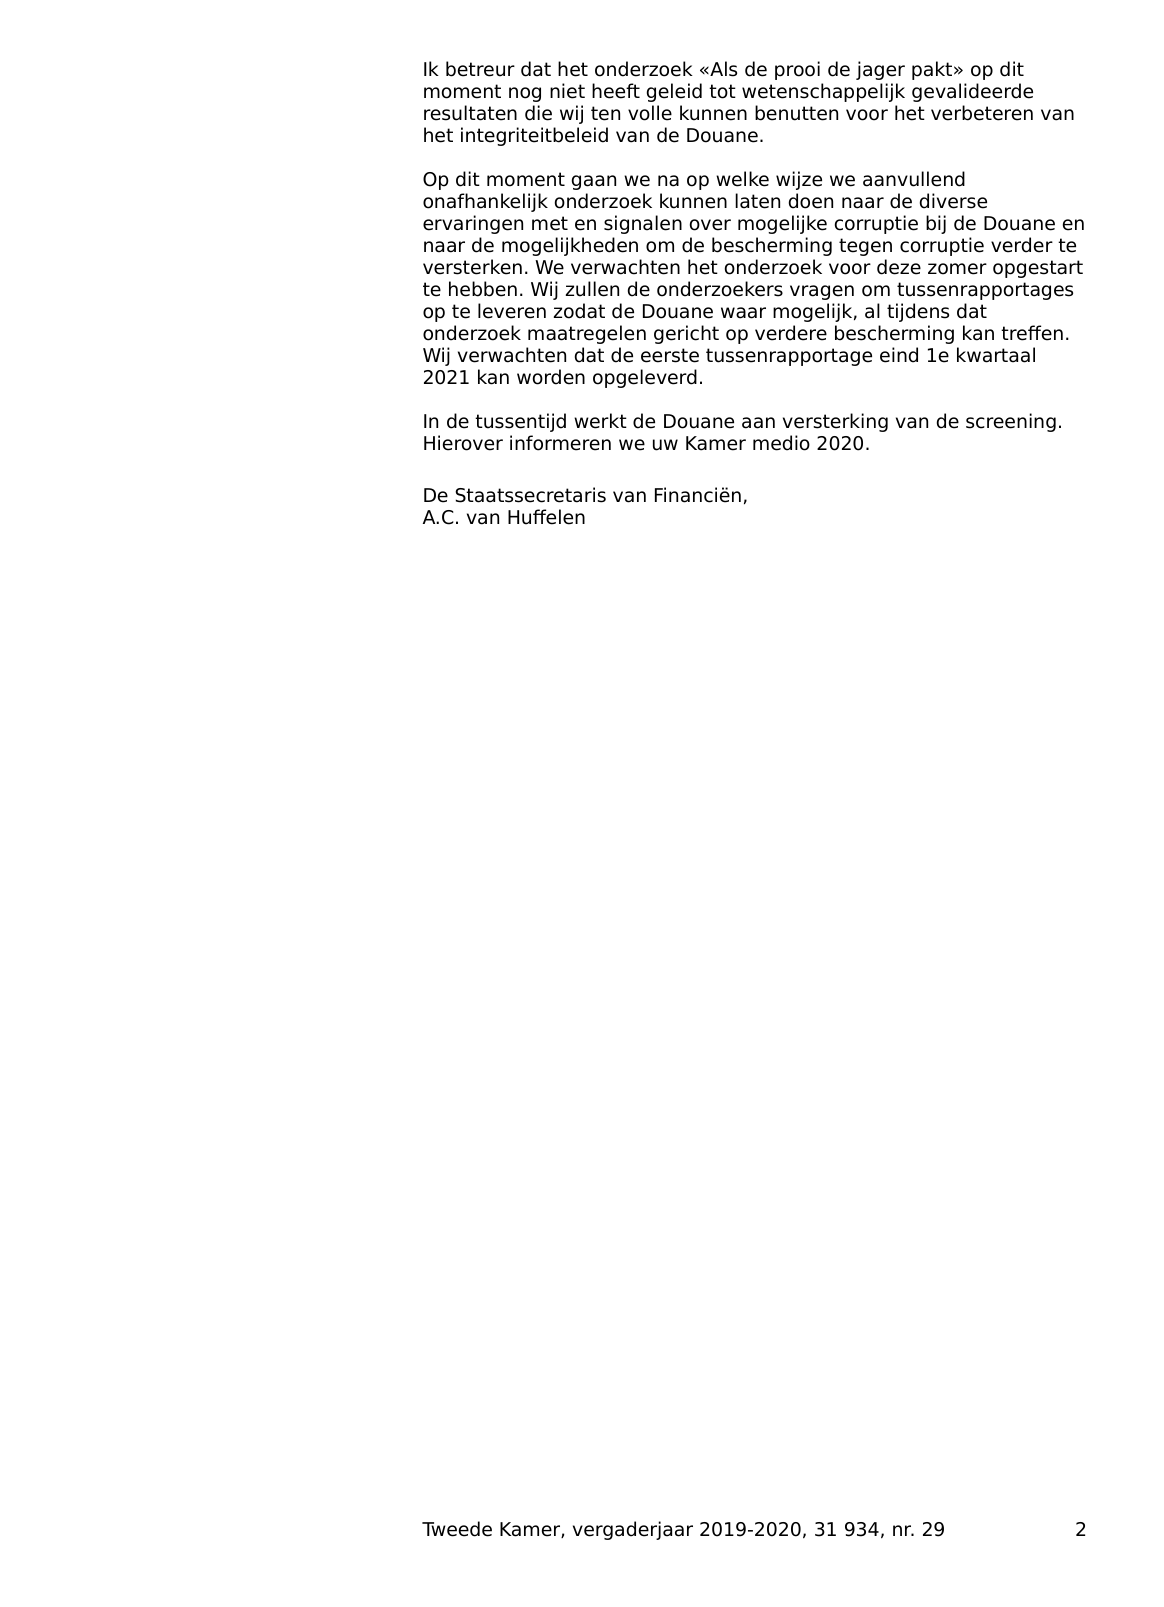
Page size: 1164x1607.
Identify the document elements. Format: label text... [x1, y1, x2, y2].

text De Staatssecretaris van Financiën, A.C. van Huffelen [422, 485, 1087, 529]
text In de tussentijd werkt de Douane aan versterking van de screening. Hierover informeren we uw Kamer medio 2020. [422, 411, 1087, 455]
text Ik betreur dat het onderzoek «Als de prooi de jager pakt» op dit moment nog niet heeft geleid tot wetenschappelijk gevalideerde resultaten die wij ten volle kunnen benutten voor het verbeteren van het integriteitbeleid van de Douane. [422, 59, 1087, 147]
text Op dit moment gaan we na op welke wijze we aanvullend onafhankelijk onderzoek kunnen laten doen naar de diverse ervaringen met en signalen over mogelijke corruptie bij de Douane en naar de mogelijkheden om de bescherming tegen corruptie verder te versterken. We verwachten het onderzoek voor deze zomer opgestart te hebben. Wij zullen de onderzoekers vragen om tussenrapportages op te leveren zodat de Douane waar mogelijk, al tijdens dat onderzoek maatregelen gericht op verdere bescherming kan treffen. Wij verwachten dat de eerste tussenrapportage eind 1e kwartaal 2021 kan worden opgeleverd. [422, 169, 1087, 389]
